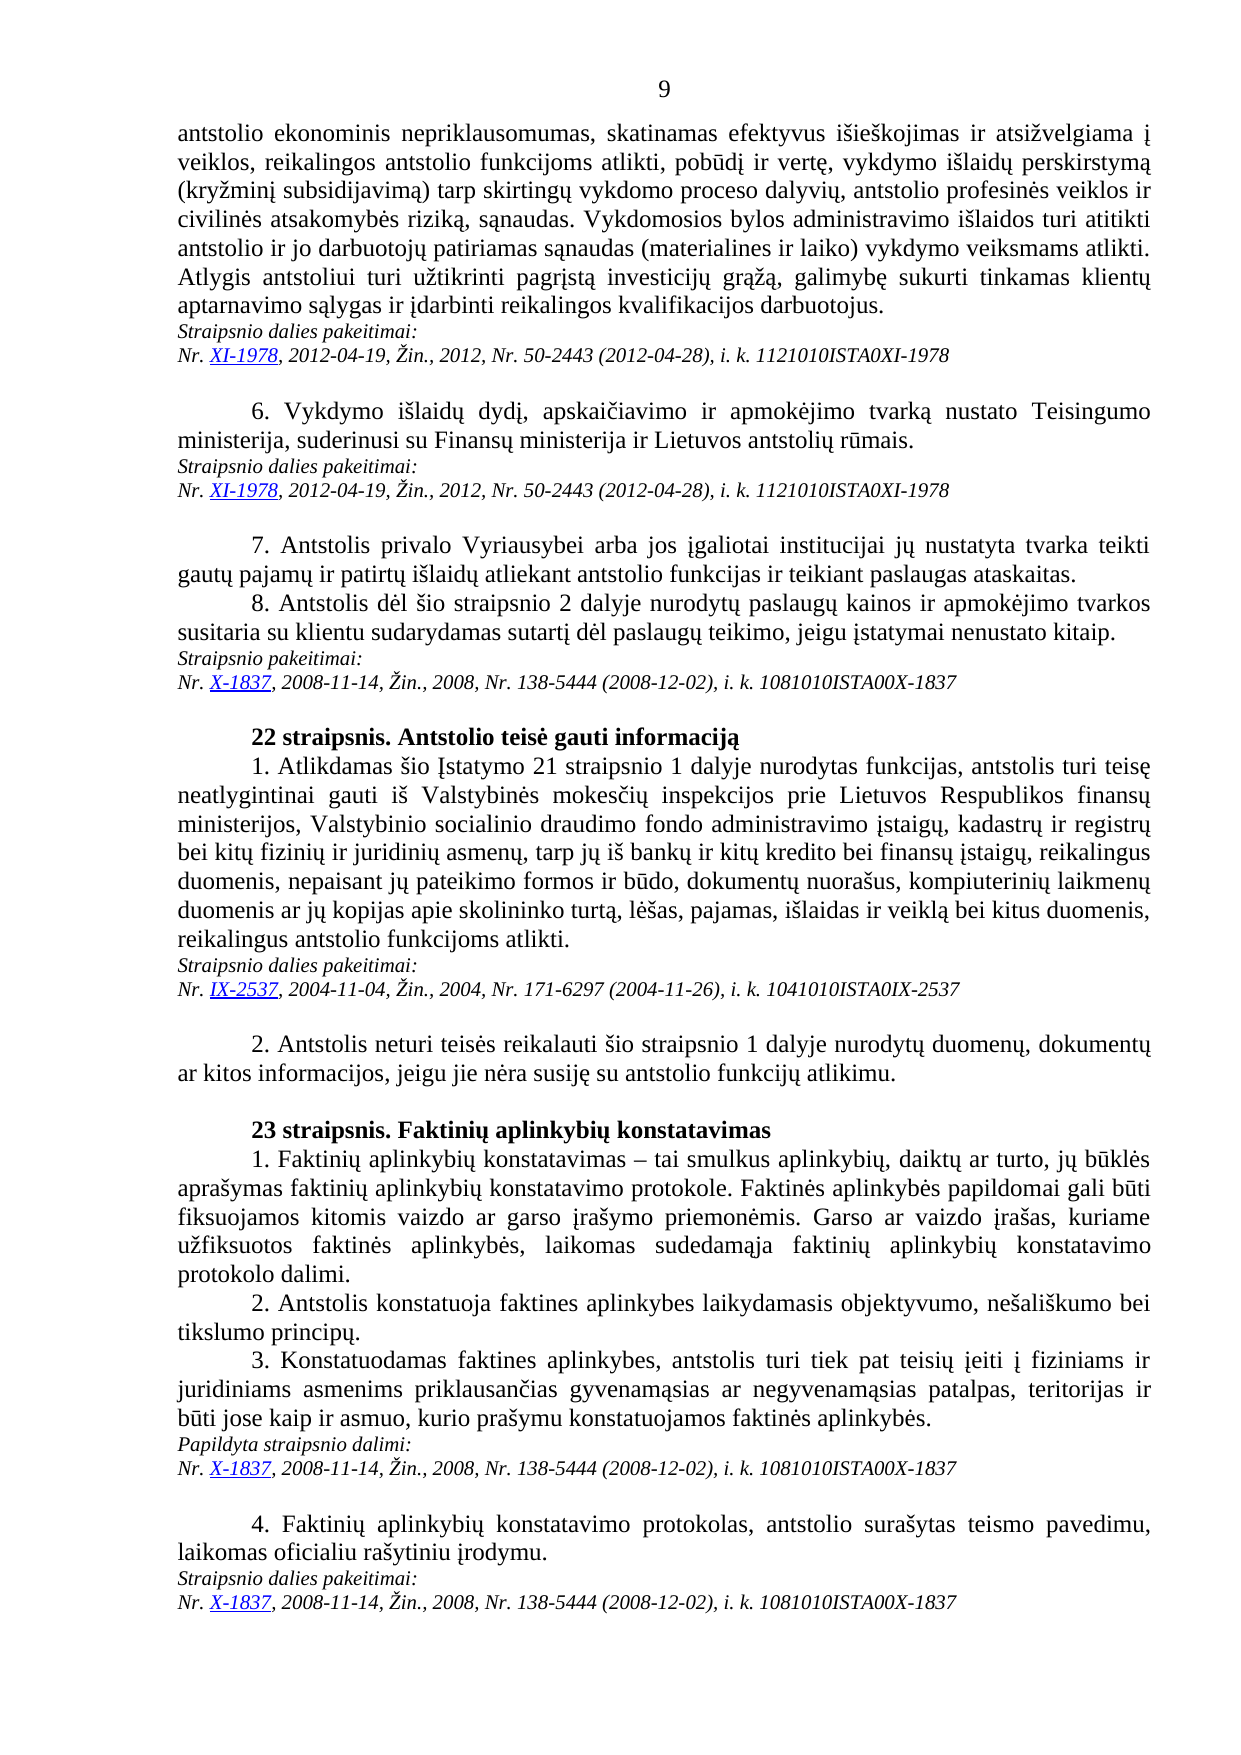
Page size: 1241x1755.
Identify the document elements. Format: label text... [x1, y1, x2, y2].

text 6. Vykdymo išlaidų dydį, apskaičiavimo ir apmokėjimo tvarką nustato Teisingumo ministerija, suderinusi su Finansų ministerija ir Lietuvos antstolių rūmais. [177, 396, 1152, 454]
text Straipsnio pakeitimai: [177, 646, 1152, 670]
text Nr. X-1837, 2008-11-14, Žin., 2008, Nr. 138-5444 (2008-12-02), i. k. 1081010ISTA00X-1837 [177, 670, 1152, 694]
text Nr. XI-1978, 2012-04-19, Žin., 2012, Nr. 50-2443 (2012-04-28), i. k. 1121010ISTA0XI-1978 [177, 343, 1152, 367]
text 2. Antstolis konstatuoja faktines aplinkybes laikydamasis objektyvumo, nešališkumo bei tikslumo principų. [177, 1288, 1152, 1346]
text 2. Antstolis neturi teisės reikalauti šio straipsnio 1 dalyje nurodytų duomenų, dokumentų ar kitos informacijos, jeigu jie nėra susiję su antstolio funkcijų atlikimu. [177, 1029, 1152, 1087]
text 23 straipsnis. Faktinių aplinkybių konstatavimas [177, 1116, 1152, 1144]
text Papildyta straipsnio dalimi: [177, 1432, 1152, 1456]
text 4. Faktinių aplinkybių konstatavimo protokolas, antstolio surašytas teismo pavedimu, laikomas oficialiu rašytiniu įrodymu. [177, 1509, 1152, 1566]
text Nr. IX-2537, 2004-11-04, Žin., 2004, Nr. 171-6297 (2004-11-26), i. k. 1041010ISTA0IX-2537 [177, 977, 1152, 1001]
text Straipsnio dalies pakeitimai: [177, 952, 1152, 977]
text Straipsnio dalies pakeitimai: [177, 454, 1152, 478]
text 7. Antstolis privalo Vyriausybei arba jos įgaliotai institucijai jų nustatyta tvarka teikti gautų pajamų ir patirtų išlaidų atliekant antstolio funkcijas ir teikiant paslaugas ataskaitas. [177, 531, 1152, 588]
text Straipsnio dalies pakeitimai: [177, 1566, 1152, 1590]
text 1. Atlikdamas šio Įstatymo 21 straipsnio 1 dalyje nurodytas funkcijas, antstolis turi teisę neatlygintinai gauti iš Valstybinės mokesčių inspekcijos prie Lietuvos Respublikos finansų ministerijos, Valstybinio socialinio draudimo fondo administravimo įstaigų, kadastrų ir registrų bei kitų fizinių ir juridinių asmenų, tarp jų iš bankų ir kitų kredito bei finansų įstaigų, reikalingus duomenis, nepaisant jų pateikimo formos ir būdo, dokumentų nuorašus, kompiuterinių laikmenų duomenis ar jų kopijas apie skolininko turtą, lėšas, pajamas, išlaidas ir veiklą bei kitus duomenis, reikalingus antstolio funkcijoms atlikti. [177, 751, 1152, 952]
text antstolio ekonominis nepriklausomumas, skatinamas efektyvus išieškojimas ir atsižvelgiama į veiklos, reikalingos antstolio funkcijoms atlikti, pobūdį ir vertę, vykdymo išlaidų perskirstymą (kryžminį subsidijavimą) tarp skirtingų vykdomo proceso dalyvių, antstolio profesinės veiklos ir civilinės atsakomybės riziką, sąnaudas. Vykdomosios bylos administravimo išlaidos turi atitikti antstolio ir jo darbuotojų patiriamas sąnaudas (materialines ir laiko) vykdymo veiksmams atlikti. Atlygis antstoliui turi užtikrinti pagrįstą investicijų grąžą, galimybę sukurti tinkamas klientų aptarnavimo sąlygas ir įdarbinti reikalingos kvalifikacijos darbuotojus. [177, 118, 1152, 319]
text 1. Faktinių aplinkybių konstatavimas – tai smulkus aplinkybių, daiktų ar turto, jų būklės aprašymas faktinių aplinkybių konstatavimo protokole. Faktinės aplinkybės papildomai gali būti fiksuojamos kitomis vaizdo ar garso įrašymo priemonėmis. Garso ar vaizdo įrašas, kuriame užfiksuotos faktinės aplinkybės, laikomas sudedamąja faktinių aplinkybių konstatavimo protokolo dalimi. [177, 1144, 1152, 1288]
text Nr. X-1837, 2008-11-14, Žin., 2008, Nr. 138-5444 (2008-12-02), i. k. 1081010ISTA00X-1837 [177, 1456, 1152, 1480]
text Nr. X-1837, 2008-11-14, Žin., 2008, Nr. 138-5444 (2008-12-02), i. k. 1081010ISTA00X-1837 [177, 1590, 1152, 1614]
text Straipsnio dalies pakeitimai: [177, 319, 1152, 343]
text Nr. XI-1978, 2012-04-19, Žin., 2012, Nr. 50-2443 (2012-04-28), i. k. 1121010ISTA0XI-1978 [177, 478, 1152, 502]
text 8. Antstolis dėl šio straipsnio 2 dalyje nurodytų paslaugų kainos ir apmokėjimo tvarkos susitaria su klientu sudarydamas sutartį dėl paslaugų teikimo, jeigu įstatymai nenustato kitaip. [177, 588, 1152, 646]
text 3. Konstatuodamas faktines aplinkybes, antstolis turi tiek pat teisių įeiti į fiziniams ir juridiniams asmenims priklausančias gyvenamąsias ar negyvenamąsias patalpas, teritorijas ir būti jose kaip ir asmuo, kurio prašymu konstatuojamos faktinės aplinkybės. [177, 1346, 1152, 1432]
text 22 straipsnis. Antstolio teisė gauti informaciją [177, 722, 1152, 751]
